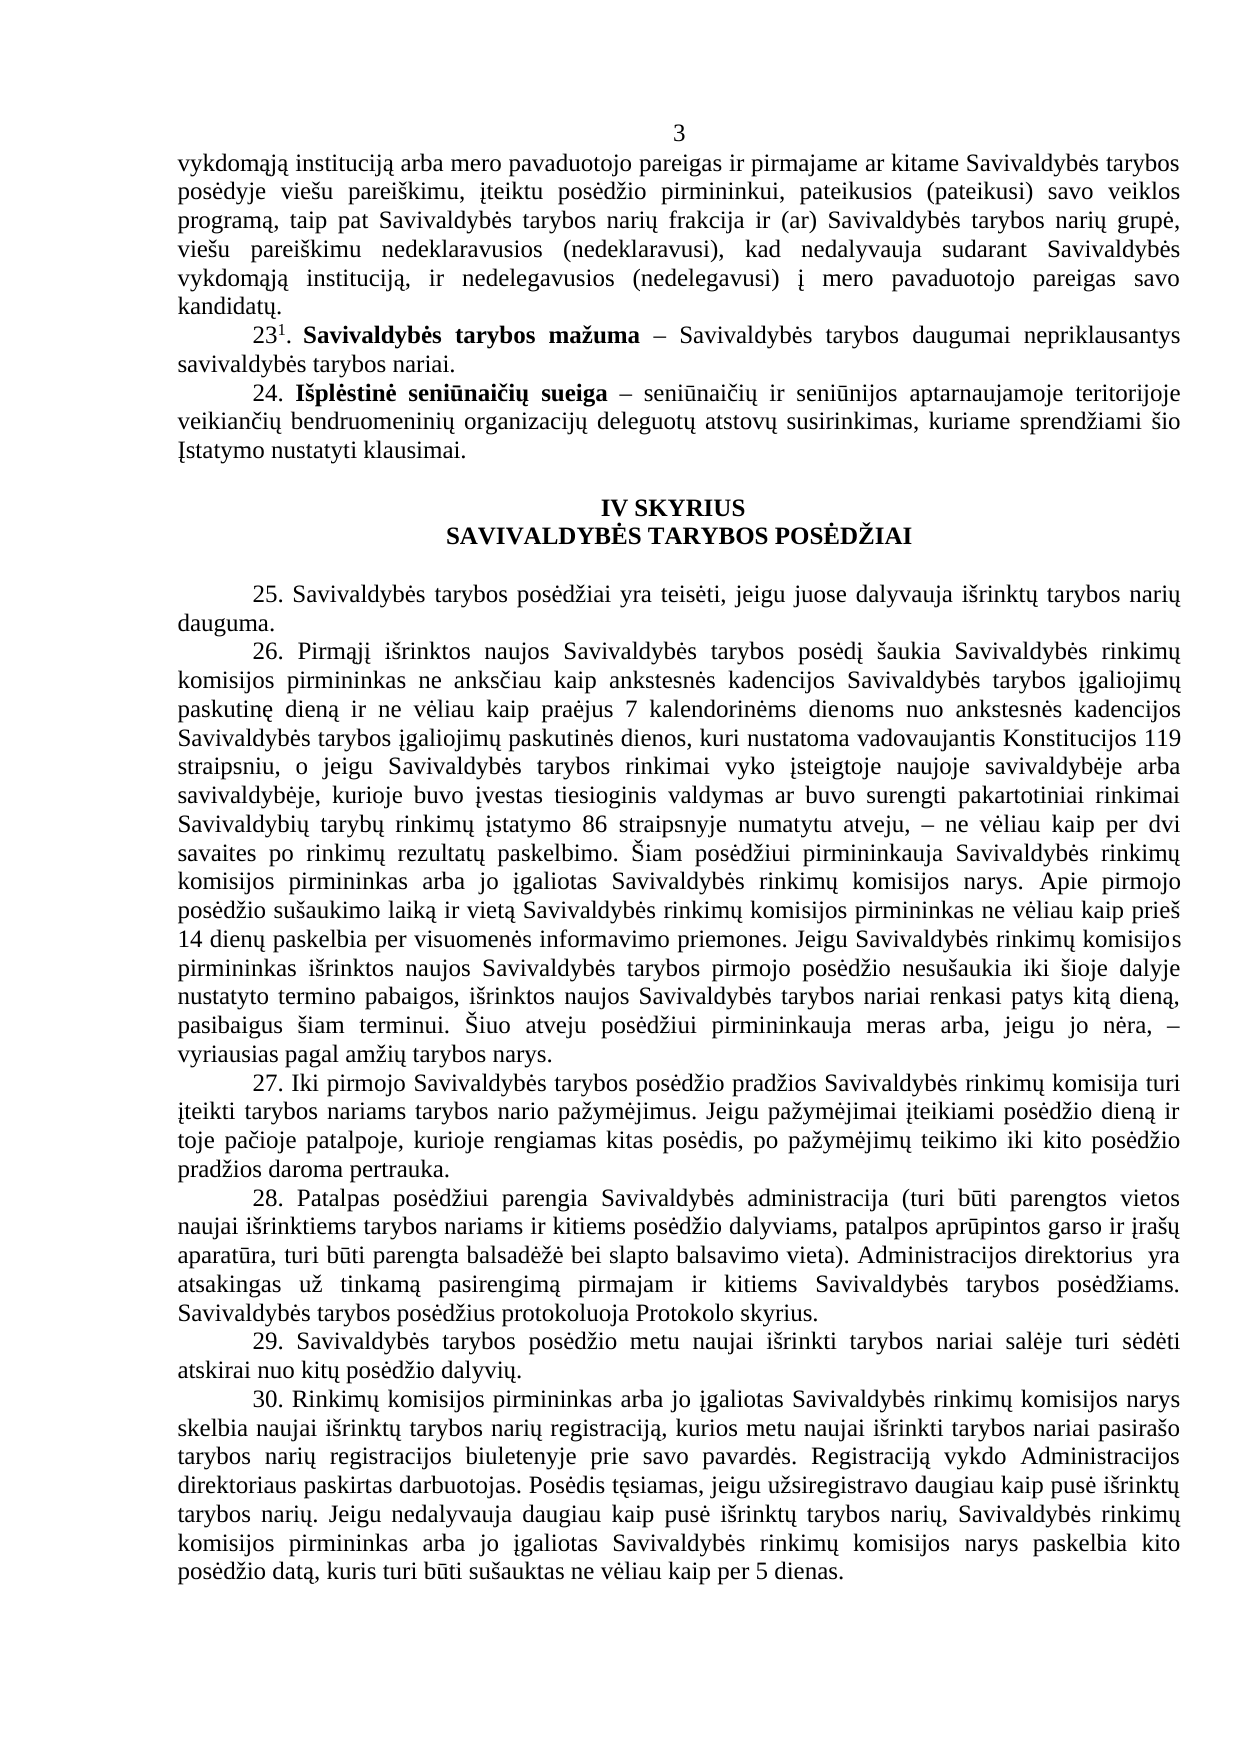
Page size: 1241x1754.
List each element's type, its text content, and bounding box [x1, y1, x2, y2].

text SAVIVALDYBĖS TARYBOS POSĖDŽIAI [177, 521, 1181, 550]
text IV SKYRIUS [177, 493, 1181, 521]
text 29. Savivaldybės tarybos posėdžio metu naujai išrinkti tarybos nariai salėje turi sėdėti atskirai nuo kitų posėdžio dalyvių. [177, 1326, 1181, 1384]
text 28. Patalpas posėdžiui parengia Savivaldybės administracija (turi būti parengtos vietos naujai išrinktiems tarybos nariams ir kitiems posėdžio dalyviams, patalpos aprūpintos garso ir įrašų aparatūra, turi būti parengta balsadėžė bei slapto balsavimo vieta). Administracijos direktorius yra atsakingas už tinkamą pasirengimą pirmajam ir kitiems Savivaldybės tarybos posėdžiams. Savivaldybės tarybos posėdžius protokoluoja Protokolo skyrius. [177, 1183, 1181, 1326]
text 27. Iki pirmojo Savivaldybės tarybos posėdžio pradžios Savivaldybės rinkimų komisija turi įteikti tarybos nariams tarybos nario pažymėjimus. Jeigu pažymėjimai įteikiami posėdžio dieną ir toje pačioje patalpoje, kurioje rengiamas kitas posėdis, po pažymėjimų teikimo iki kito posėdžio pradžios daroma pertrauka. [177, 1068, 1181, 1183]
text vykdomąją instituciją arba mero pavaduotojo pareigas ir pirmajame ar kitame Savivaldybės tarybos posėdyje viešu pareiškimu, įteiktu posėdžio pirmininkui, pateikusios (pateikusi) savo veiklos programą, taip pat Savivaldybės tarybos narių frakcija ir (ar) Savivaldybės tarybos narių grupė, viešu pareiškimu nedeklaravusios (nedeklaravusi), kad nedalyvauja sudarant Savivaldybės vykdomąją instituciją, ir nedelegavusios (nedelegavusi) į mero pavaduotojo pareigas savo kandidatų. [177, 148, 1181, 320]
text 25. Savivaldybės tarybos posėdžiai yra teisėti, jeigu juose dalyvauja išrinktų tarybos narių dauguma. [177, 579, 1181, 636]
text 231. Savivaldybės tarybos mažuma – Savivaldybės tarybos daugumai nepriklausantys savivaldybės tarybos nariai. [177, 320, 1181, 378]
text 26. Pirmąjį išrinktos naujos Savivaldybės tarybos posėdį šaukia Savivaldybės rinkimų komisijos pirmininkas ne anksčiau kaip ankstesnės kadencijos Savivaldybės tarybos įgaliojimų paskutinę dieną ir ne vėliau kaip praėjus 7 kalendorinėms dienoms nuo ankstesnės kadencijos Savivaldybės tarybos įgaliojimų paskutinės dienos, kuri nustatoma vadovaujantis Konstitucijos 119 straipsniu, o jeigu Savivaldybės tarybos rinkimai vyko įsteigtoje naujoje savivaldybėje arba savivaldybėje, kurioje buvo įvestas tiesioginis valdymas ar buvo surengti pakartotiniai rinkimai Savivaldybių tarybų rinkimų įstatymo 86 straipsnyje numatytu atveju, – ne vėliau kaip per dvi savaites po rinkimų rezultatų paskelbimo. Šiam posėdžiui pirmininkauja Savivaldybės rinkimų komisijos pirmininkas arba jo įgaliotas Savivaldybės rinkimų komisijos narys. Apie pirmojo posėdžio sušaukimo laiką ir vietą Savivaldybės rinkimų komisijos pirmininkas ne vėliau kaip prieš 14 dienų paskelbia per visuomenės informavimo priemones. Jeigu Savivaldybės rinkimų komisijos pirmininkas išrinktos naujos Savivaldybės tarybos pirmojo posėdžio nesušaukia iki šioje dalyje nustatyto termino pabaigos, išrinktos naujos Savivaldybės tarybos nariai renkasi patys kitą dieną, pasibaigus šiam terminui. Šiuo atveju posėdžiui pirmininkauja meras arba, jeigu jo nėra, – vyriausias pagal amžių tarybos narys. [177, 636, 1181, 1068]
text 24. Išplėstinė seniūnaičių sueiga – seniūnaičių ir seniūnijos aptarnaujamoje teritorijoje veikiančių bendruomeninių organizacijų deleguotų atstovų susirinkimas, kuriame sprendžiami šio Įstatymo nustatyti klausimai. [177, 378, 1181, 464]
text 30. Rinkimų komisijos pirmininkas arba jo įgaliotas Savivaldybės rinkimų komisijos narys skelbia naujai išrinktų tarybos narių registraciją, kurios metu naujai išrinkti tarybos nariai pasirašo tarybos narių registracijos biuletenyje prie savo pavardės. Registraciją vykdo Administracijos direktoriaus paskirtas darbuotojas. Posėdis tęsiamas, jeigu užsiregistravo daugiau kaip pusė išrinktų tarybos narių. Jeigu nedalyvauja daugiau kaip pusė išrinktų tarybos narių, Savivaldybės rinkimų komisijos pirmininkas arba jo įgaliotas Savivaldybės rinkimų komisijos narys paskelbia kito posėdžio datą, kuris turi būti sušauktas ne vėliau kaip per 5 dienas. [177, 1384, 1181, 1585]
